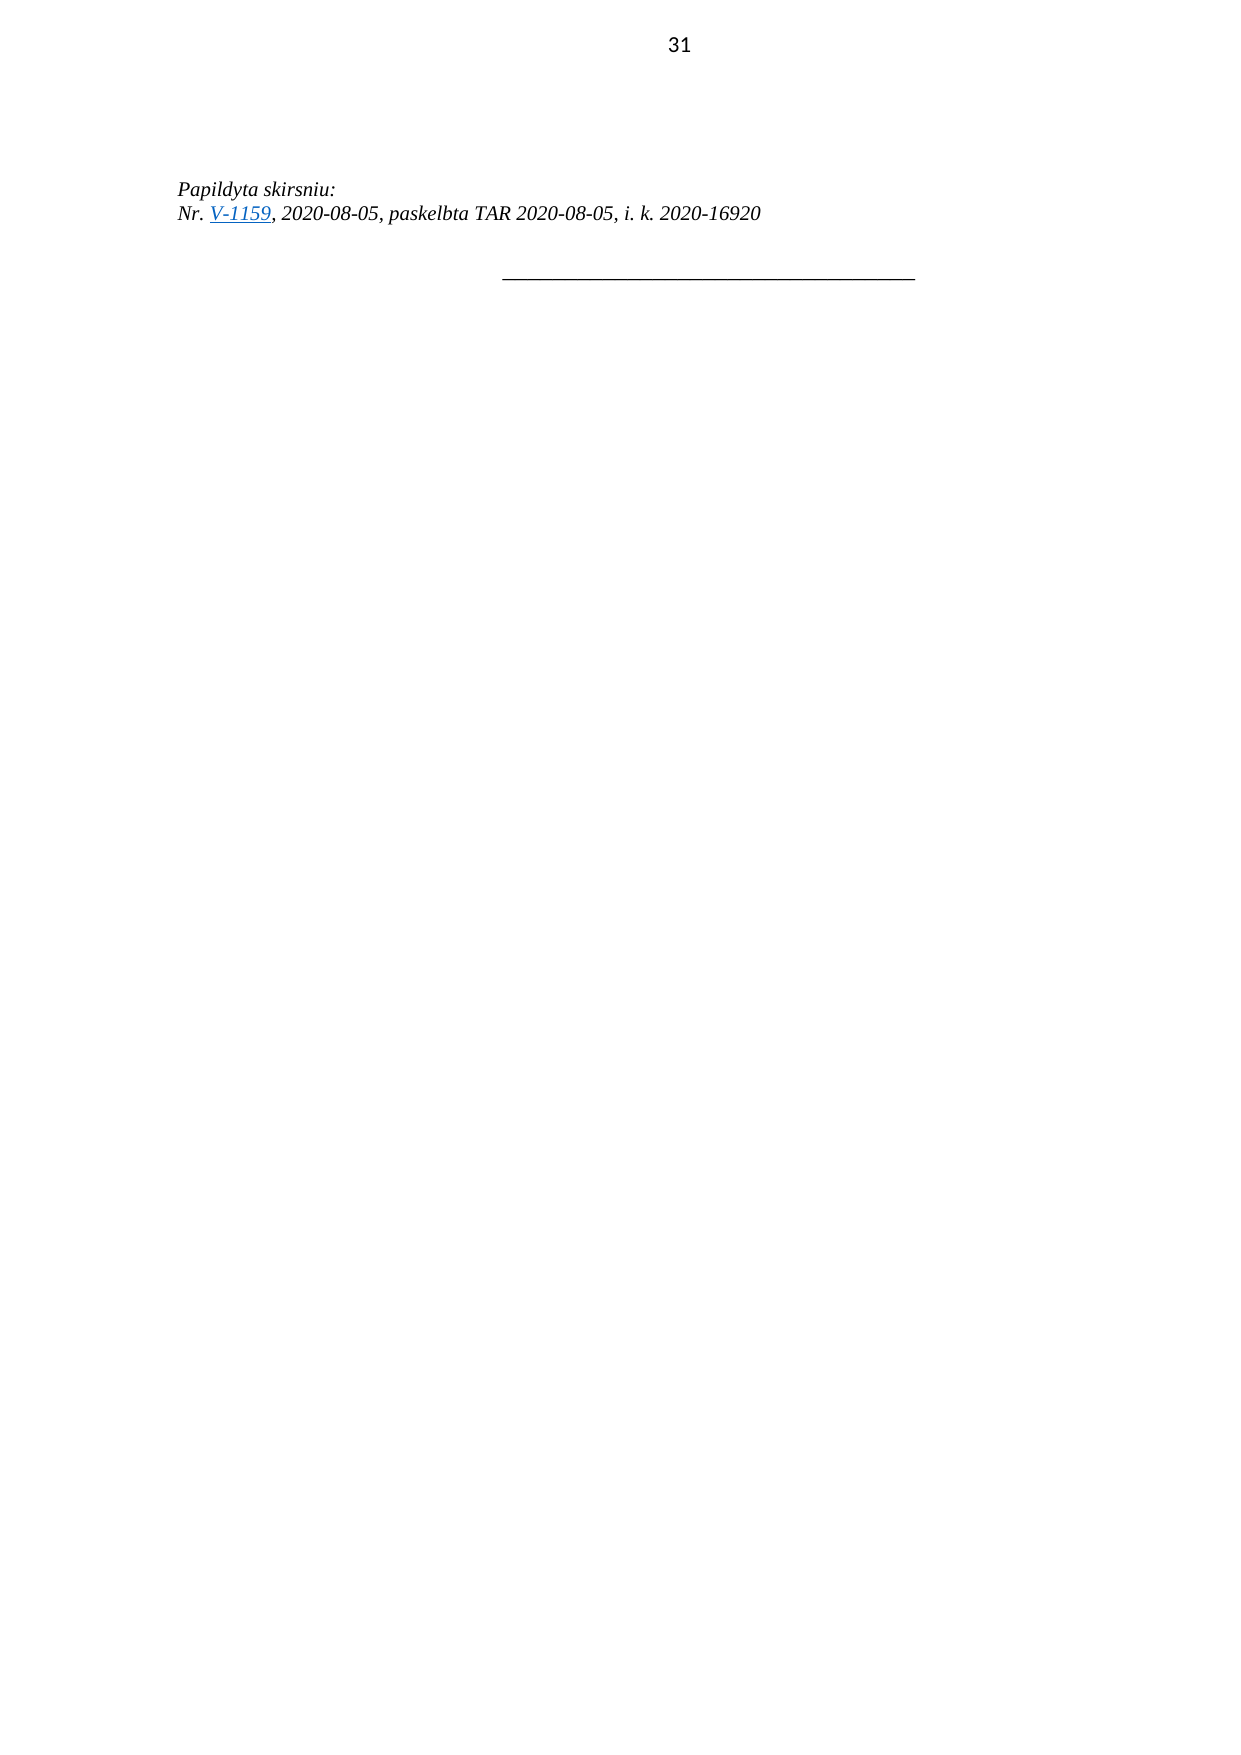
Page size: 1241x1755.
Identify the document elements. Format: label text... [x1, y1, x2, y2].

text _________________________________ [177, 254, 1181, 283]
text Papildyta skirsniu: [177, 177, 1181, 201]
text Nr. V-1159, 2020-08-05, paskelbta TAR 2020-08-05, i. k. 2020-16920 [177, 201, 1181, 225]
